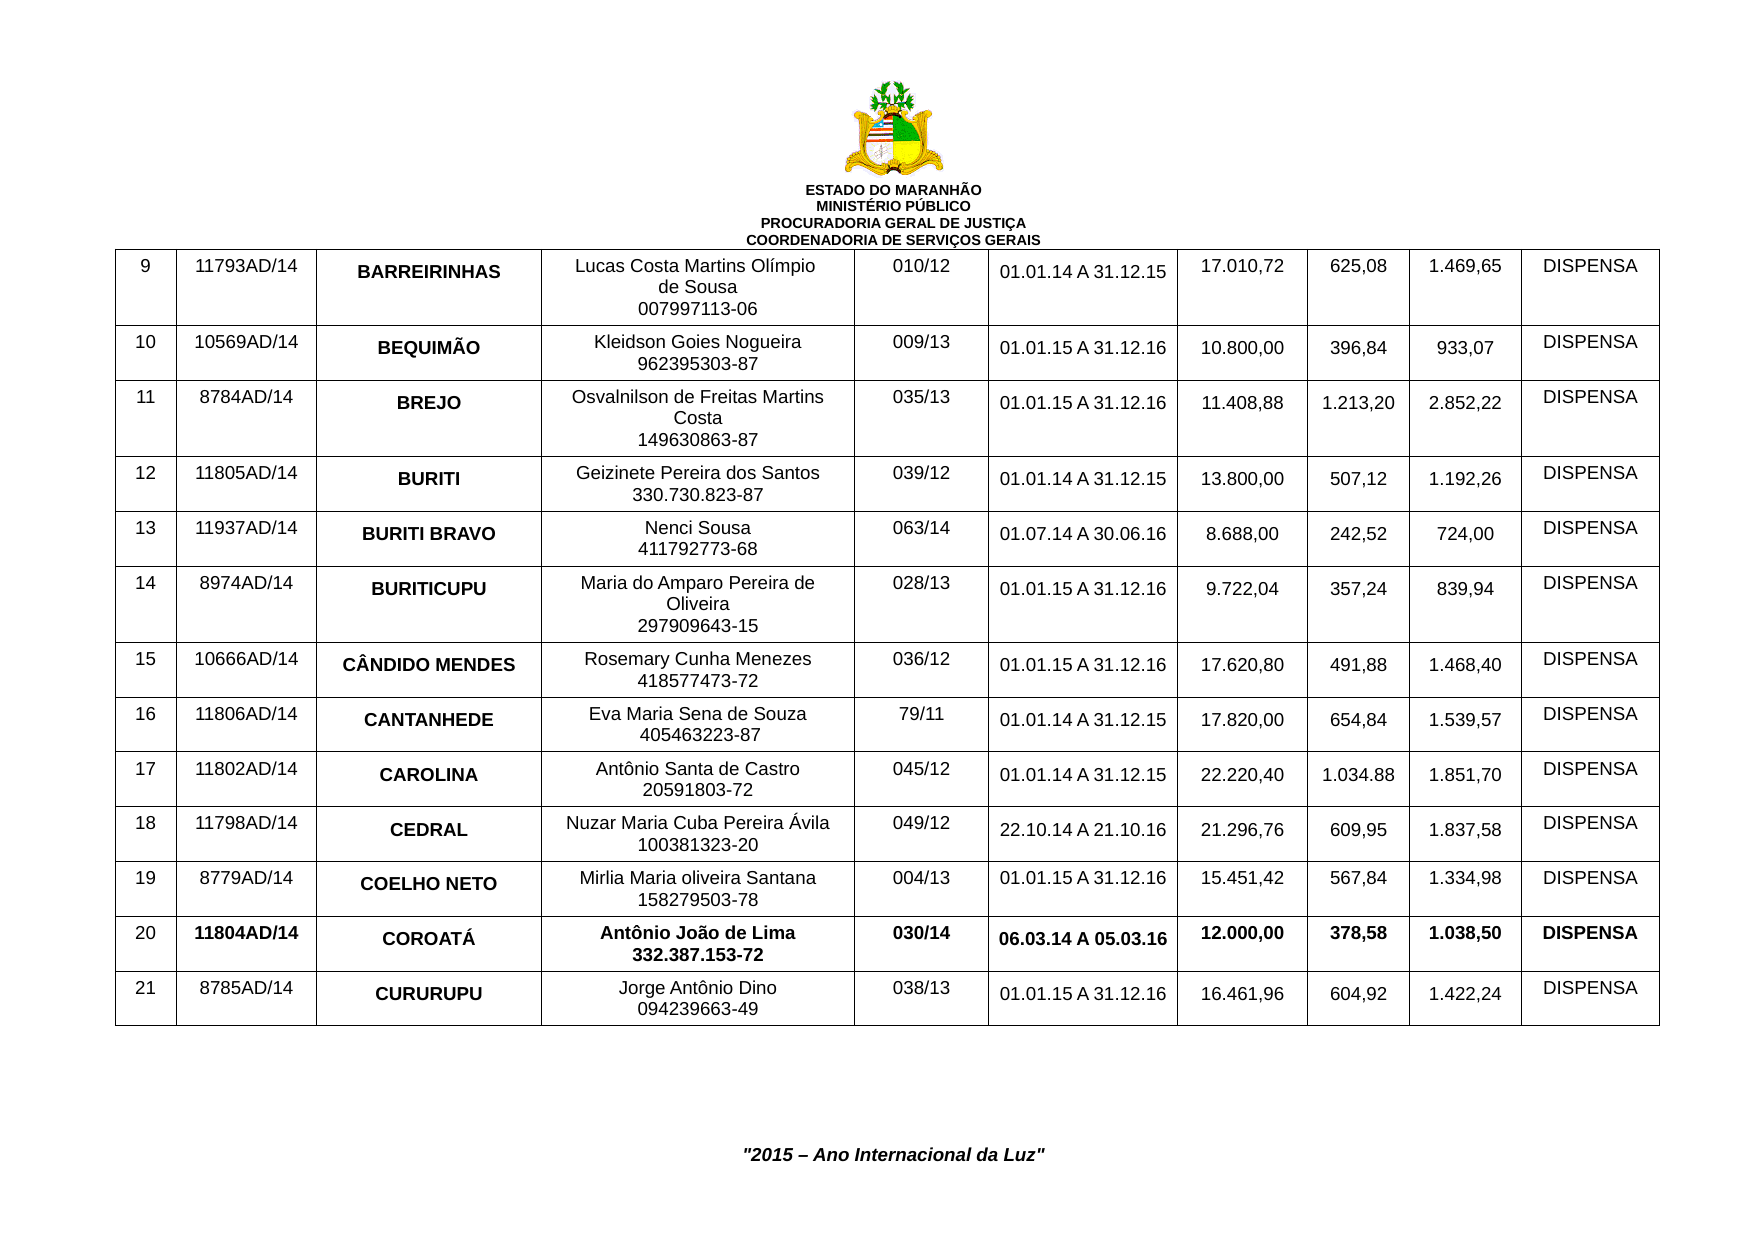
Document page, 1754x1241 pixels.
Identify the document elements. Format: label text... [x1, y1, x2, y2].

table_cell DISPENSA [1522, 807, 1659, 861]
table_cell DISPENSA [1522, 752, 1659, 806]
table_cell 16.461,96 [1178, 972, 1307, 1025]
table_cell 8.688,00 [1178, 512, 1307, 566]
table_cell 9.722,04 [1178, 567, 1307, 642]
table_cell COELHO NETO [317, 862, 541, 916]
table_cell 15.451,42 [1178, 862, 1307, 916]
table_cell 9 [116, 250, 176, 325]
table_cell Nenci Sousa 411792773-68 [542, 512, 854, 566]
table_cell 036/12 [855, 643, 988, 697]
table_cell 724,00 [1410, 512, 1521, 566]
table_cell 17 [116, 752, 176, 806]
table_cell 12 [116, 457, 176, 511]
table_cell 01.01.15 A 31.12.16 [989, 643, 1177, 697]
table_cell 22.10.14 A 21.10.16 [989, 807, 1177, 861]
table_cell 049/12 [855, 807, 988, 861]
table_cell 10666AD/14 [177, 643, 316, 697]
table_cell Antônio João de Lima 332.387.153-72 [542, 917, 854, 971]
table_cell 933,07 [1410, 326, 1521, 379]
table_cell 21 [116, 972, 176, 1025]
table_cell DISPENSA [1522, 326, 1659, 379]
table_cell 11793AD/14 [177, 250, 316, 325]
table_cell 8779AD/14 [177, 862, 316, 916]
table_cell 10.800,00 [1178, 326, 1307, 379]
table_cell DISPENSA [1522, 381, 1659, 456]
table_cell 01.01.14 A 31.12.15 [989, 457, 1177, 511]
table_cell Lucas Costa Martins Olímpio de Sousa 007997113-06 [542, 250, 854, 325]
table_cell 609,95 [1308, 807, 1409, 861]
table_cell 1.034.88 [1308, 752, 1409, 806]
table_cell 11802AD/14 [177, 752, 316, 806]
table_cell DISPENSA [1522, 862, 1659, 916]
table_cell Antônio Santa de Castro 20591803-72 [542, 752, 854, 806]
table_cell 1.038,50 [1410, 917, 1521, 971]
table_cell 2.852,22 [1410, 381, 1521, 456]
table_cell 1.851,70 [1410, 752, 1521, 806]
table_cell 20 [116, 917, 176, 971]
table_cell 11.408,88 [1178, 381, 1307, 456]
table_cell CANTANHEDE [317, 698, 541, 751]
table_cell DISPENSA [1522, 972, 1659, 1025]
table_cell BARREIRINHAS [317, 250, 541, 325]
table_cell 22.220,40 [1178, 752, 1307, 806]
table_cell 491,88 [1308, 643, 1409, 697]
table_cell 01.01.15 A 31.12.16 [989, 381, 1177, 456]
table_cell 839,94 [1410, 567, 1521, 642]
table_cell 038/13 [855, 972, 988, 1025]
table_cell BURITI BRAVO [317, 512, 541, 566]
table_cell 19 [116, 862, 176, 916]
table_cell 242,52 [1308, 512, 1409, 566]
table_cell CURURUPU [317, 972, 541, 1025]
table_cell DISPENSA [1522, 643, 1659, 697]
table_cell DISPENSA [1522, 457, 1659, 511]
table_cell 11937AD/14 [177, 512, 316, 566]
table_cell 8784AD/14 [177, 381, 316, 456]
picture [839, 75, 948, 182]
table_cell 028/13 [855, 567, 988, 642]
table_cell 11 [116, 381, 176, 456]
table_cell CAROLINA [317, 752, 541, 806]
table_cell DISPENSA [1522, 567, 1659, 642]
table_cell 17.010,72 [1178, 250, 1307, 325]
table_cell BREJO [317, 381, 541, 456]
table_cell 10569AD/14 [177, 326, 316, 379]
table_cell 01.01.15 A 31.12.16 [989, 972, 1177, 1025]
table_cell BURITICUPU [317, 567, 541, 642]
table_cell 8974AD/14 [177, 567, 316, 642]
table_cell DISPENSA [1522, 250, 1659, 325]
table_cell COROATÁ [317, 917, 541, 971]
table_cell 06.03.14 A 05.03.16 [989, 917, 1177, 971]
table_cell 030/14 [855, 917, 988, 971]
table_cell 1.837,58 [1410, 807, 1521, 861]
table_cell 01.07.14 A 30.06.16 [989, 512, 1177, 566]
table_cell 1.422,24 [1410, 972, 1521, 1025]
table_cell 035/13 [855, 381, 988, 456]
table_cell 11806AD/14 [177, 698, 316, 751]
table_cell Maria do Amparo Pereira de Oliveira 297909643-15 [542, 567, 854, 642]
table_cell 16 [116, 698, 176, 751]
table_cell 15 [116, 643, 176, 697]
table_cell 396,84 [1308, 326, 1409, 379]
table_cell DISPENSA [1522, 512, 1659, 566]
table_cell 357,24 [1308, 567, 1409, 642]
table_cell 1.213,20 [1308, 381, 1409, 456]
table_cell 11804AD/14 [177, 917, 316, 971]
table_cell 378,58 [1308, 917, 1409, 971]
table_cell 10 [116, 326, 176, 379]
table_cell 1.469,65 [1410, 250, 1521, 325]
table_cell 8785AD/14 [177, 972, 316, 1025]
table_cell 009/13 [855, 326, 988, 379]
table_cell 01.01.14 A 31.12.15 [989, 698, 1177, 751]
table_cell 1.468,40 [1410, 643, 1521, 697]
table_cell 79/11 [855, 698, 988, 751]
table_cell 01.01.14 A 31.12.15 [989, 250, 1177, 325]
table_cell 11798AD/14 [177, 807, 316, 861]
table_cell 11805AD/14 [177, 457, 316, 511]
table_cell 01.01.15 A 31.12.16 [989, 862, 1177, 916]
table_cell 010/12 [855, 250, 988, 325]
table_cell 18 [116, 807, 176, 861]
table_cell 004/13 [855, 862, 988, 916]
table_cell 17.820,00 [1178, 698, 1307, 751]
table_cell BEQUIMÃO [317, 326, 541, 379]
table_cell 063/14 [855, 512, 988, 566]
table_cell 045/12 [855, 752, 988, 806]
table_cell 039/12 [855, 457, 988, 511]
table_cell 14 [116, 567, 176, 642]
table_cell Osvalnilson de Freitas Martins Costa 149630863-87 [542, 381, 854, 456]
table_cell DISPENSA [1522, 917, 1659, 971]
table_cell 567,84 [1308, 862, 1409, 916]
table_cell Nuzar Maria Cuba Pereira Ávila 100381323-20 [542, 807, 854, 861]
table_cell 507,12 [1308, 457, 1409, 511]
table_cell 01.01.14 A 31.12.15 [989, 752, 1177, 806]
table_cell 13.800,00 [1178, 457, 1307, 511]
table_cell 12.000,00 [1178, 917, 1307, 971]
table_cell DISPENSA [1522, 698, 1659, 751]
table_cell Mirlia Maria oliveira Santana 158279503-78 [542, 862, 854, 916]
table_cell Geizinete Pereira dos Santos 330.730.823-87 [542, 457, 854, 511]
table_cell 1.334,98 [1410, 862, 1521, 916]
table_cell 21.296,76 [1178, 807, 1307, 861]
table_cell CÂNDIDO MENDES [317, 643, 541, 697]
table_cell 654,84 [1308, 698, 1409, 751]
table_cell BURITI [317, 457, 541, 511]
table_cell 625,08 [1308, 250, 1409, 325]
table_cell 01.01.15 A 31.12.16 [989, 326, 1177, 379]
table_cell Jorge Antônio Dino 094239663-49 [542, 972, 854, 1025]
table_cell Eva Maria Sena de Souza 405463223-87 [542, 698, 854, 751]
table_cell Rosemary Cunha Menezes 418577473-72 [542, 643, 854, 697]
table_cell 13 [116, 512, 176, 566]
table_cell 1.192,26 [1410, 457, 1521, 511]
table_cell CEDRAL [317, 807, 541, 861]
table_cell 17.620,80 [1178, 643, 1307, 697]
table_cell 1.539,57 [1410, 698, 1521, 751]
table_cell 604,92 [1308, 972, 1409, 1025]
table_cell 01.01.15 A 31.12.16 [989, 567, 1177, 642]
table_cell Kleidson Goies Nogueira 962395303-87 [542, 326, 854, 379]
